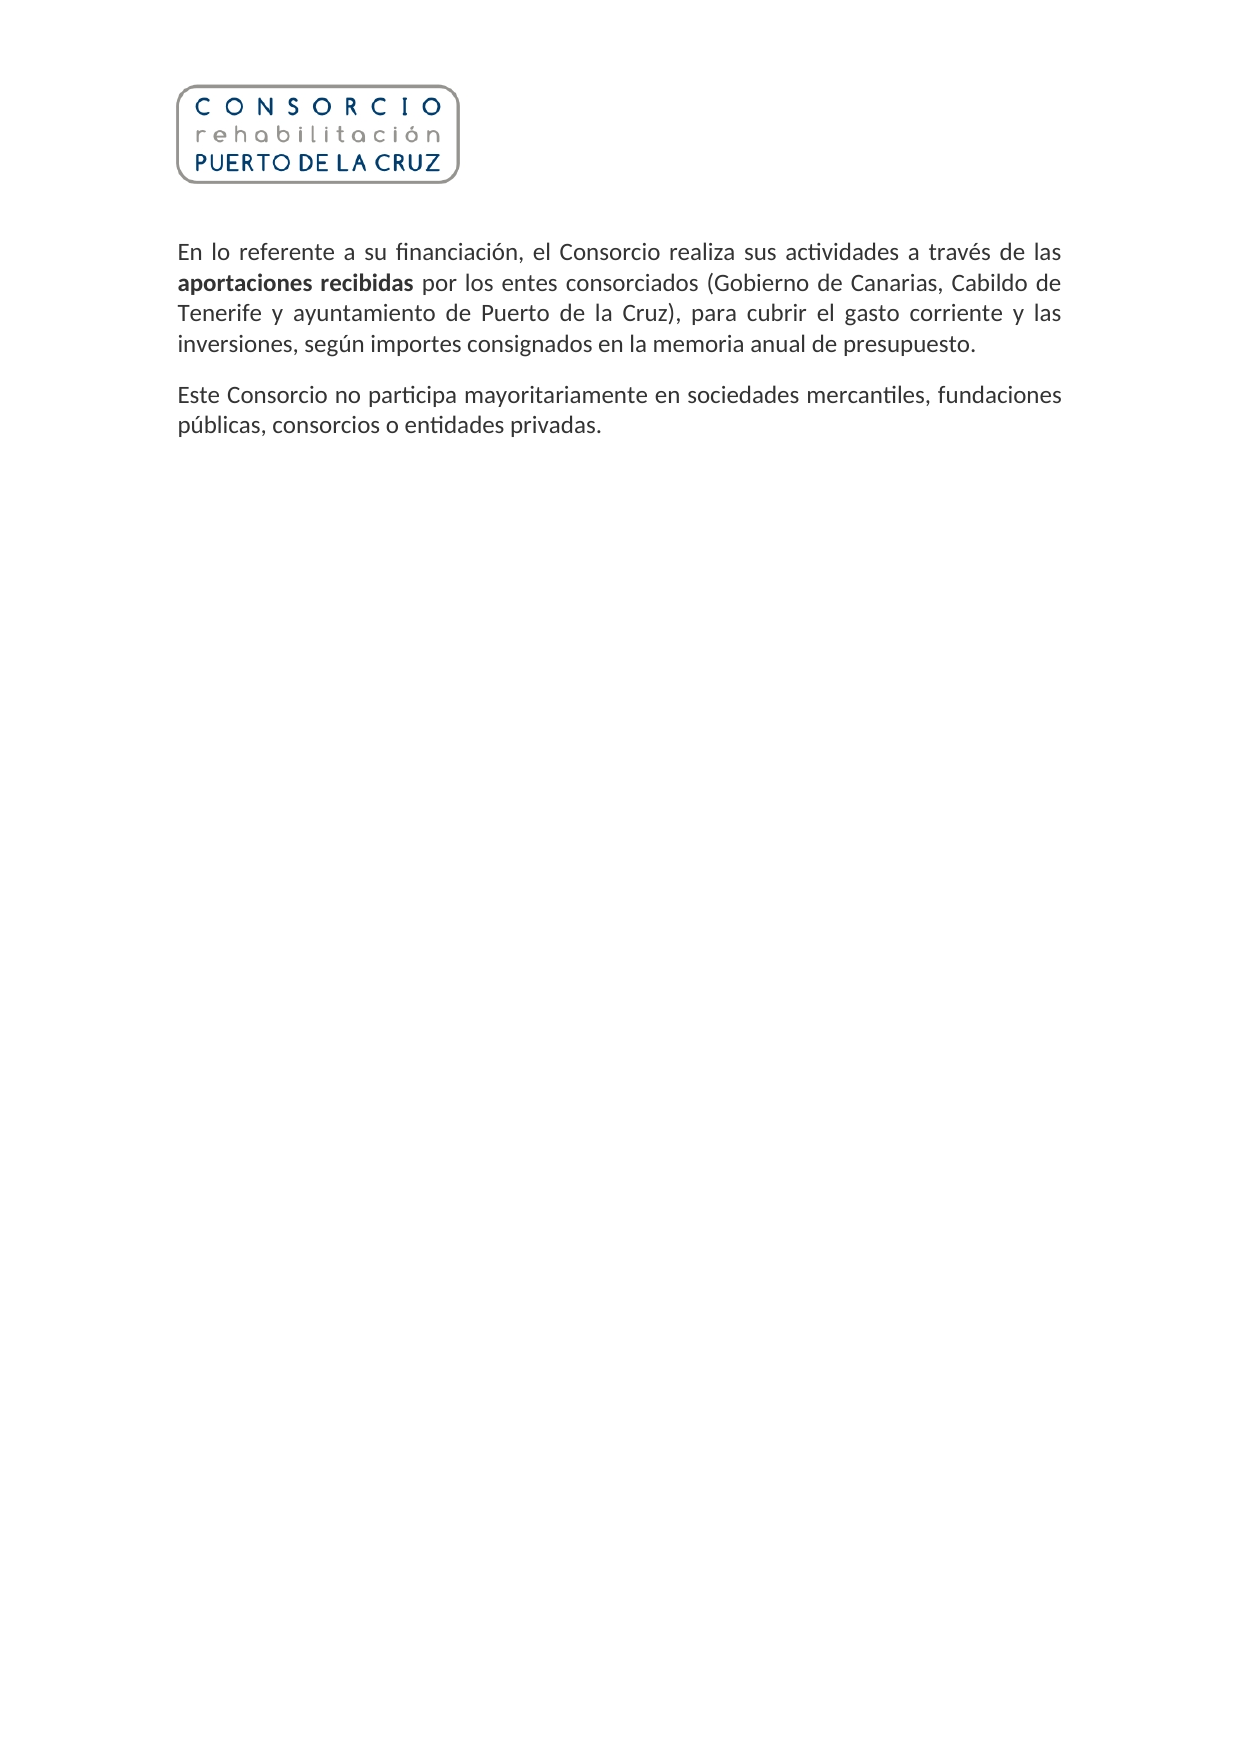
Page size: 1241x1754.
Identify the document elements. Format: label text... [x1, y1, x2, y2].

text Este Consorcio no participa mayoritariamente en sociedades mercantiles, fundaciones públicas, consorcios o entidades privadas. [177, 379, 1063, 440]
text En lo referente a su financiación, el Consorcio realiza sus actividades a través de las aportaciones recibidas por los entes consorciados (Gobierno de Canarias, Cabildo de Tenerife y ayuntamiento de Puerto de la Cruz), para cubrir el gasto corriente y las inversiones, según importes consignados en la memoria anual de presupuesto. [177, 236, 1063, 358]
